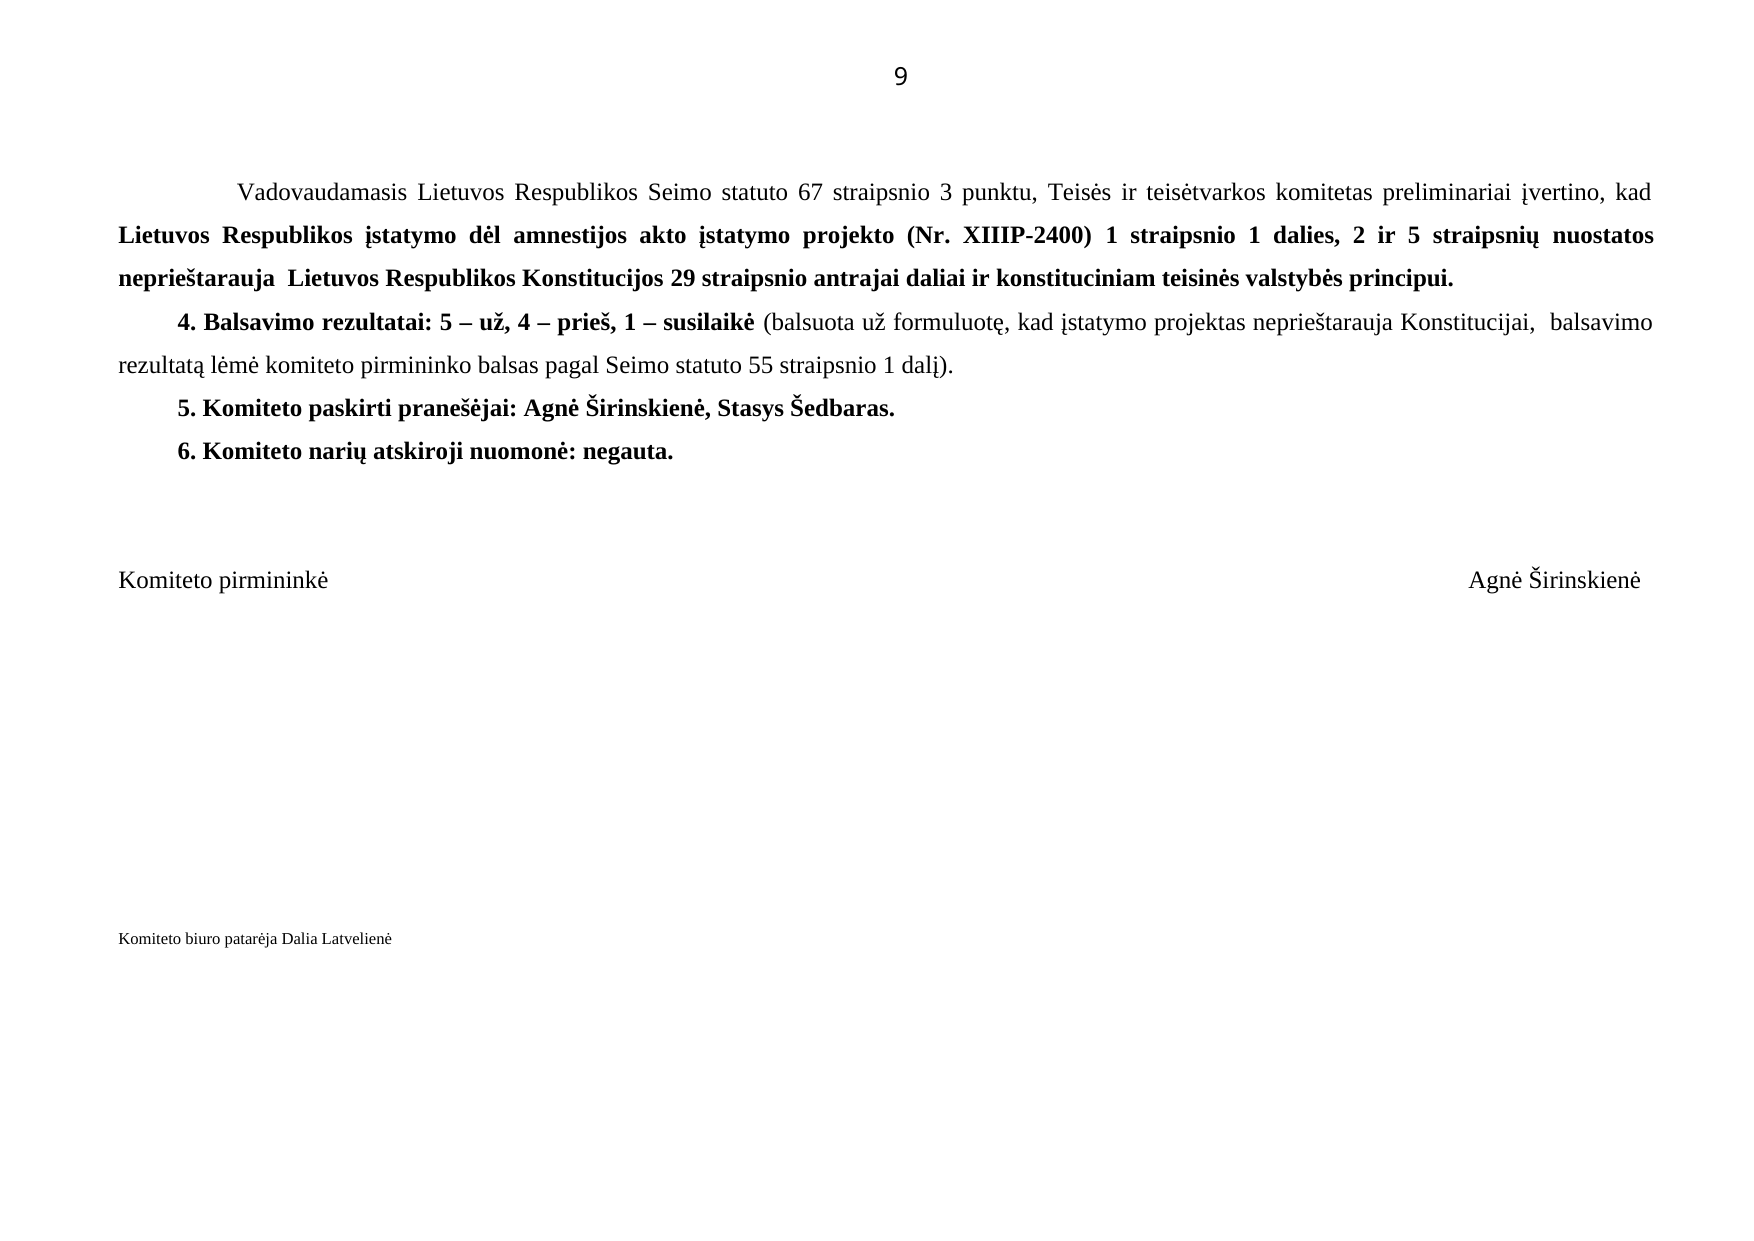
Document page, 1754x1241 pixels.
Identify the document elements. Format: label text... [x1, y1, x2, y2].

text 4. Balsavimo rezultatai: 5 – už, 4 – prieš, 1 – susilaikė (balsuota už formuluotę, kad įstatymo projektas neprieštarauja Konstitucijai, balsavimo rezultatą lėmė komiteto pirmininko balsas pagal Seimo statuto 55 straipsnio 1 dalį). [118, 307, 1654, 378]
text Komiteto biuro patarėja Dalia Latvelienė [118, 928, 1636, 948]
text Komiteto pirmininkė Agnė Širinskienė [118, 565, 1754, 594]
text 6. Komiteto narių atskiroji nuomonė: negauta. [118, 436, 1654, 465]
text Vadovaudamasis Lietuvos Respublikos Seimo statuto 67 straipsnio 3 punktu, Teisės ir teisėtvarkos komitetas preliminariai įvertino, kad Lietuvos Respublikos įstatymo dėl amnestijos akto įstatymo projekto (Nr. XIIIP-2400) 1 straipsnio 1 dalies, 2 ir 5 straipsnių nuostatos neprieštarauja Lietuvos Respublikos Konstitucijos 29 straipsnio antrajai daliai ir konstituciniam teisinės valstybės principui. [118, 177, 1654, 292]
text 5. Komiteto paskirti pranešėjai: Agnė Širinskienė, Stasys Šedbaras. [118, 393, 1654, 422]
